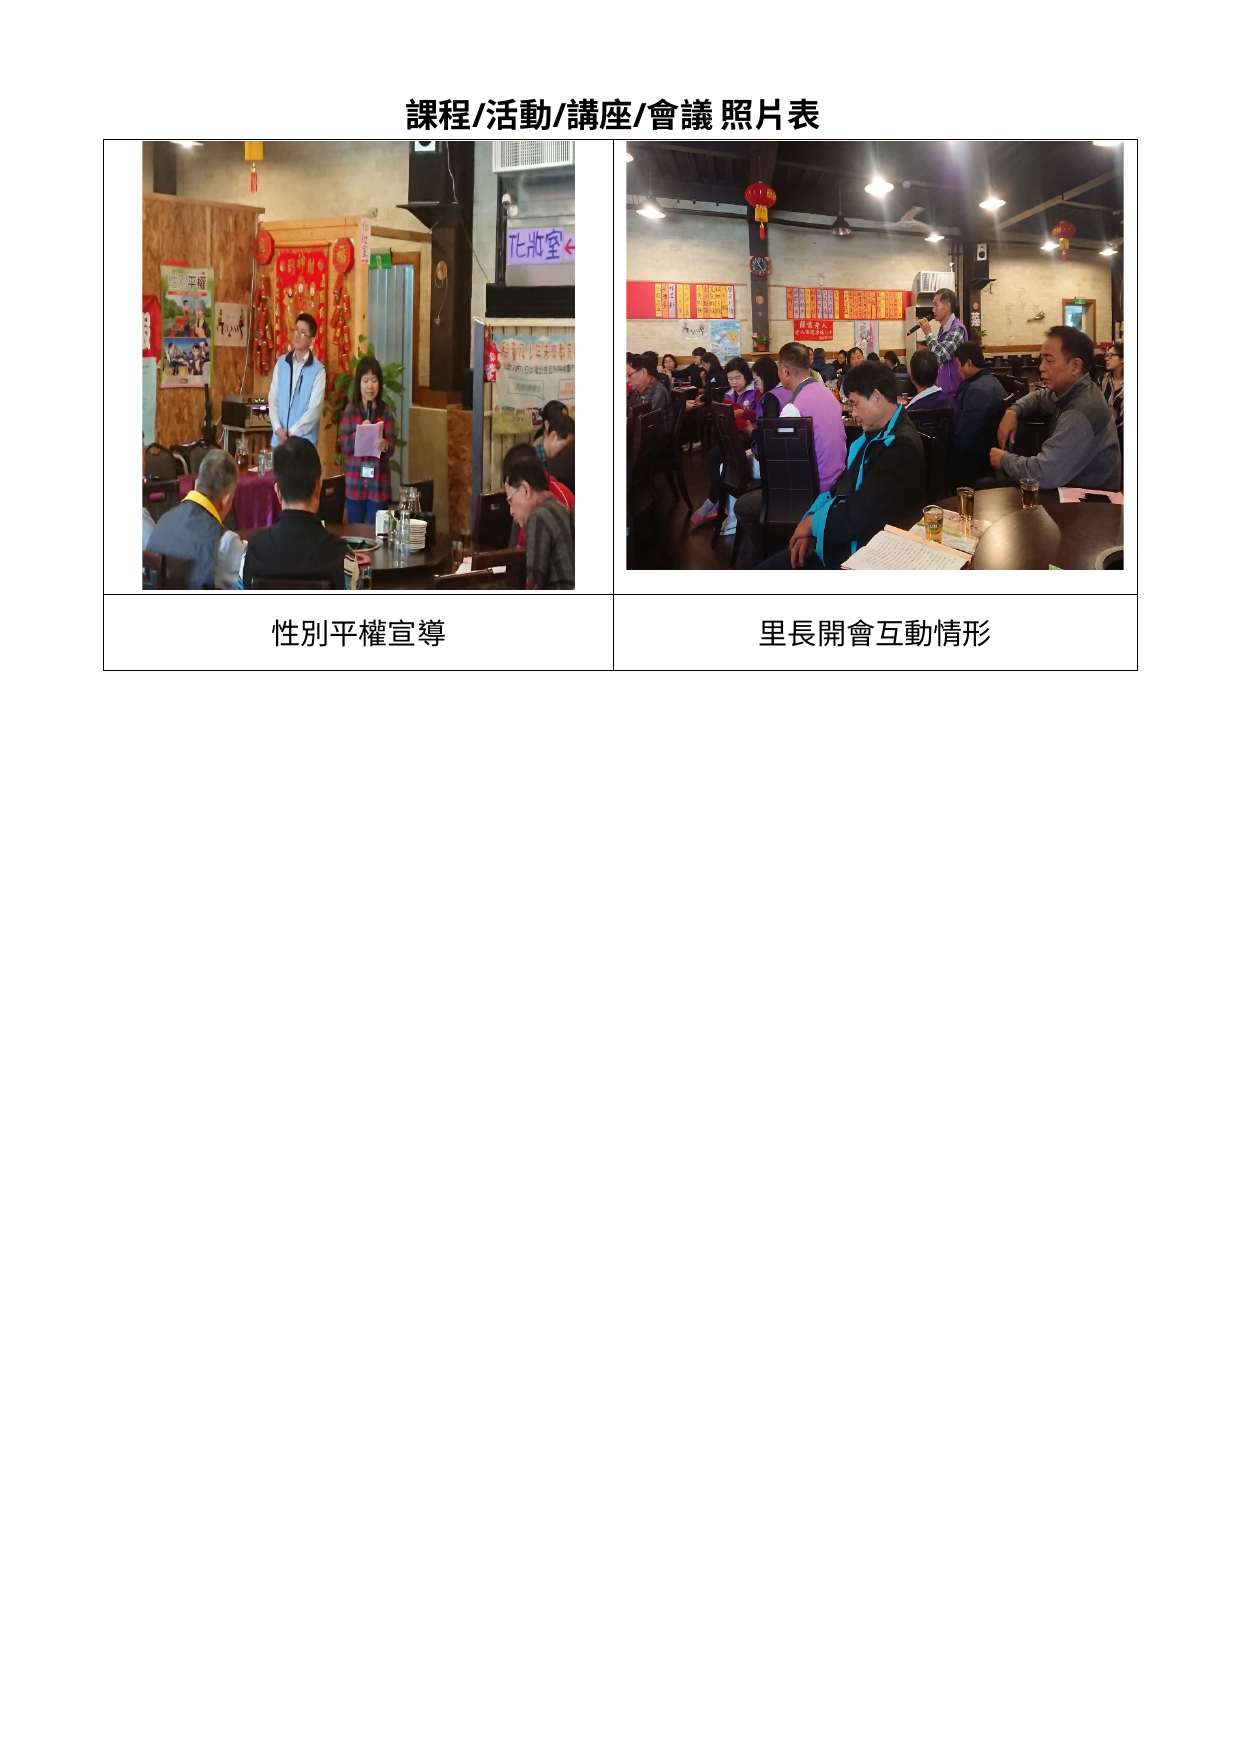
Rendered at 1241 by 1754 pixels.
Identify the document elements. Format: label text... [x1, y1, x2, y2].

picture [626, 141, 1124, 570]
table_cell 性別平權宣導 [104, 595, 613, 669]
table_cell [614, 140, 1137, 593]
table_cell 里長開會互動情形 [614, 595, 1137, 669]
table_cell [104, 140, 613, 593]
picture [142, 141, 575, 590]
